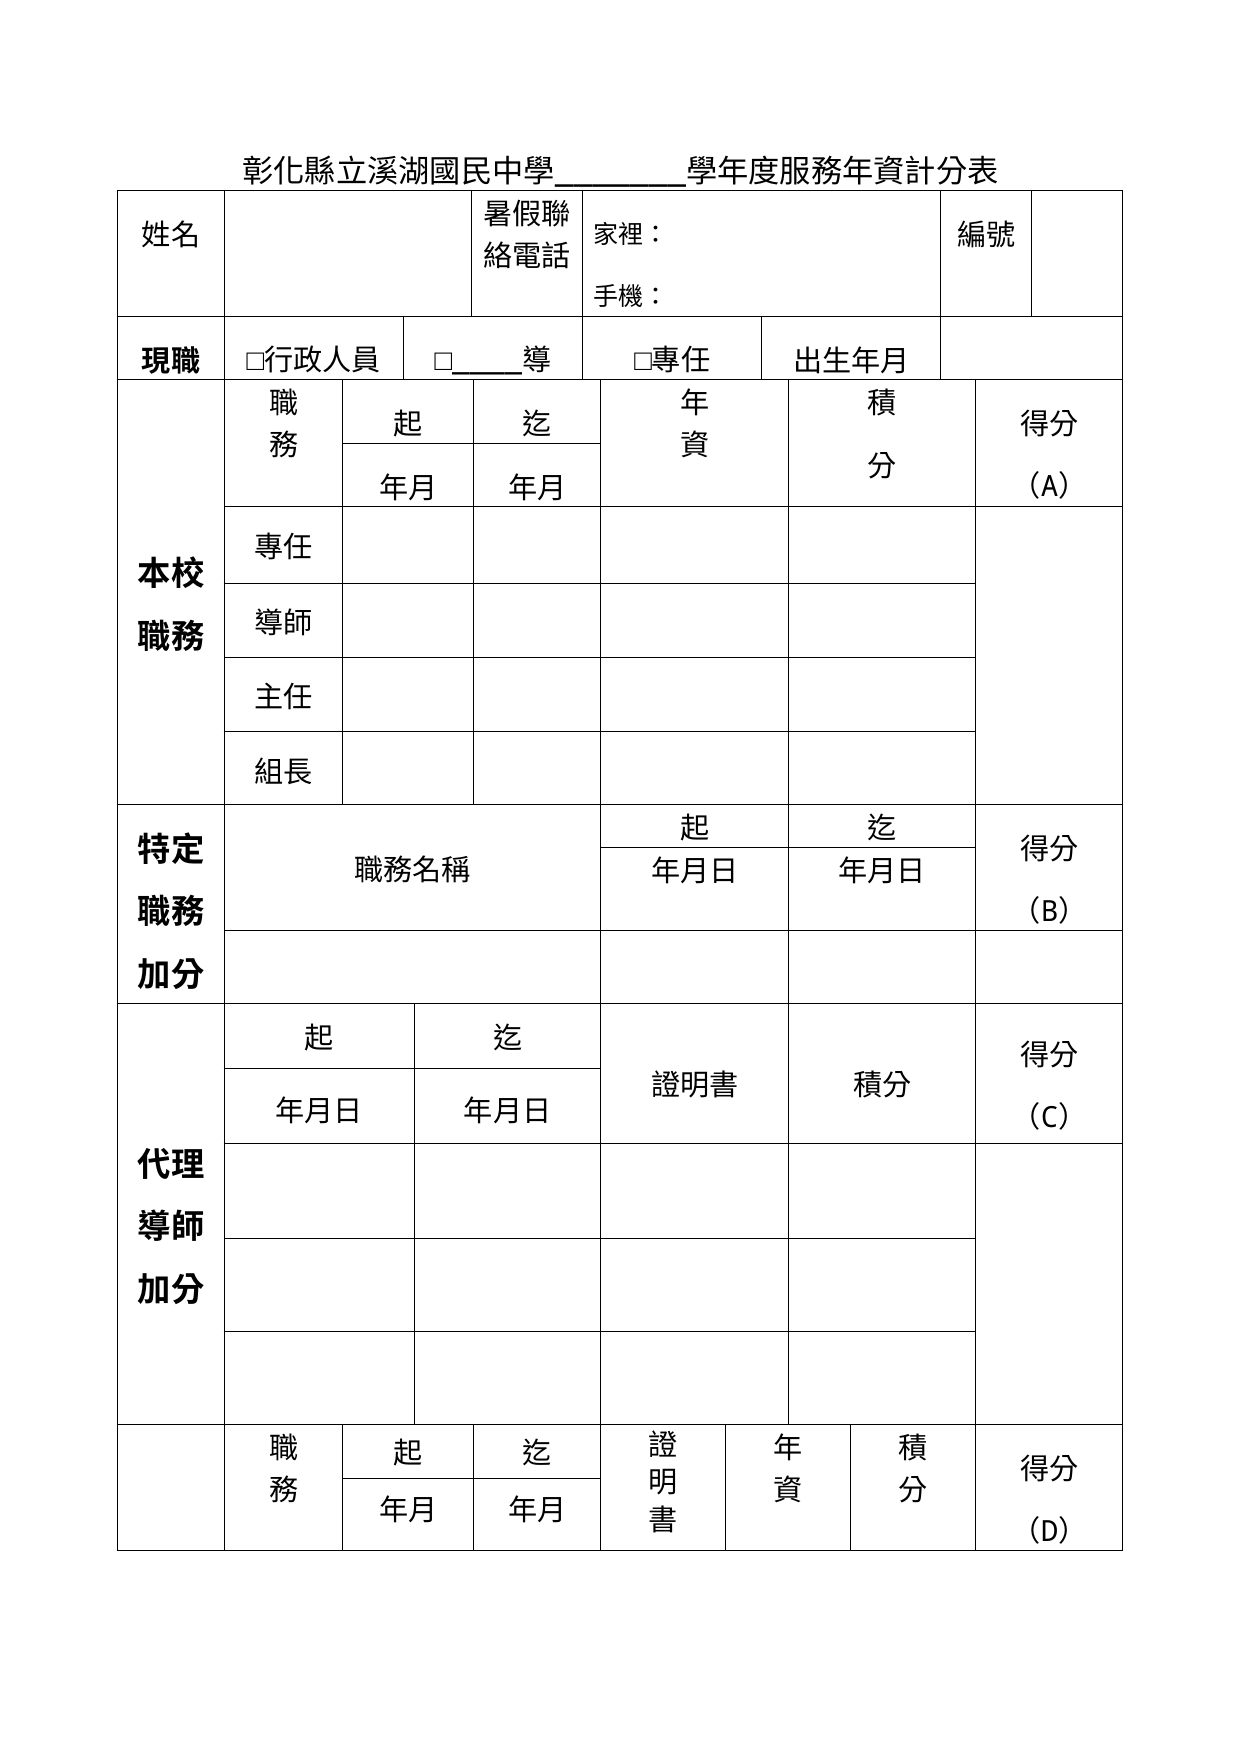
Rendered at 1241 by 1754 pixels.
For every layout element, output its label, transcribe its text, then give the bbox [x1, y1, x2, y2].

table_cell 起 [343, 380, 473, 443]
table_cell 現職 [118, 317, 224, 379]
table_cell 積 分 [851, 1425, 975, 1550]
table_cell [976, 931, 1122, 1003]
table_cell □____導 [404, 317, 582, 379]
table_cell [343, 507, 473, 582]
table_cell □專任 [583, 317, 761, 379]
table_cell [225, 1332, 414, 1424]
table_cell [601, 658, 788, 731]
table_cell 年 資 [726, 1425, 850, 1550]
table_cell 職 務 [225, 380, 342, 506]
text 彰化縣立溪湖國民中學_______學年度服務年資計分表 [89, 127, 1152, 189]
table_cell [789, 732, 975, 804]
table_cell 迄 [789, 805, 975, 847]
table_cell [789, 584, 975, 657]
table_cell [343, 584, 473, 657]
table_header 家裡： 手機： [583, 191, 940, 316]
table_cell 年月日 [415, 1069, 600, 1143]
table_cell [976, 507, 1122, 804]
table_cell 年月 [474, 1479, 600, 1550]
table_cell [601, 507, 788, 582]
table_cell 起 [601, 805, 788, 847]
table_cell 年月日 [601, 848, 788, 930]
table_cell [415, 1332, 600, 1424]
table_cell 年 資 [601, 380, 788, 506]
table_cell 迄 [474, 1425, 600, 1478]
table_cell [474, 658, 600, 731]
table_cell 組長 [225, 732, 342, 804]
table_cell [225, 1144, 414, 1238]
table_cell [343, 658, 473, 731]
table_header 編號 [941, 191, 1031, 316]
table_header [1032, 191, 1122, 316]
table_cell [601, 1144, 788, 1238]
table_cell [789, 507, 975, 582]
table_cell 年月 [474, 444, 600, 506]
table_cell 得分 （B） [976, 805, 1122, 930]
table_cell 職 務 [225, 1425, 342, 1550]
table_cell [474, 584, 600, 657]
table_cell [225, 1239, 414, 1331]
table_cell 證明書 [601, 1004, 788, 1143]
table_cell [789, 1144, 975, 1238]
table_cell 證 明 書 [601, 1425, 725, 1550]
table_cell 得分 （D） [976, 1425, 1122, 1550]
table_cell [789, 658, 975, 731]
table_cell [789, 1332, 975, 1424]
table_cell [601, 931, 788, 1003]
table_cell 職務名稱 [225, 805, 600, 930]
table_header [225, 191, 471, 316]
table_cell 代理導師加分 [118, 1004, 224, 1424]
table_cell [601, 584, 788, 657]
table_cell 年月日 [789, 848, 975, 930]
table_cell 起 [343, 1425, 473, 1478]
table_header 姓名 [118, 191, 224, 316]
table_cell [601, 1239, 788, 1331]
table_cell □行政人員 [225, 317, 403, 379]
table_cell 年月日 [225, 1069, 414, 1143]
table_cell [789, 1239, 975, 1331]
table_cell 特定職務加分 [118, 805, 224, 1003]
table_header 暑假聯 絡電話 [472, 191, 582, 316]
table_cell 年月 [343, 444, 473, 506]
table_cell 出生年月 [762, 317, 940, 379]
table_cell 積 分 [789, 380, 975, 506]
table_cell [474, 732, 600, 804]
table_cell 本校職務 [118, 380, 224, 804]
table_cell 導師 [225, 584, 342, 657]
table_cell [474, 507, 600, 582]
table_cell 得分 （C） [976, 1004, 1122, 1143]
table_cell [225, 931, 600, 1003]
table_cell 年月 [343, 1479, 473, 1550]
table_cell 迄 [415, 1004, 600, 1068]
table_cell 主任 [225, 658, 342, 731]
table_cell [415, 1239, 600, 1331]
table_cell [941, 317, 1122, 379]
table_cell [789, 931, 975, 1003]
table_cell 積分 [789, 1004, 975, 1143]
table_cell 得分 （A） [976, 380, 1122, 506]
table_cell [976, 1144, 1122, 1424]
table_cell 他校職務 積分 [118, 1425, 224, 1550]
table_cell 專任 [225, 507, 342, 582]
table_cell [601, 732, 788, 804]
table_cell [415, 1144, 600, 1238]
table_cell [601, 1332, 788, 1424]
table_cell 起 [225, 1004, 414, 1068]
table_cell [343, 732, 473, 804]
table_cell 迄 [474, 380, 600, 443]
